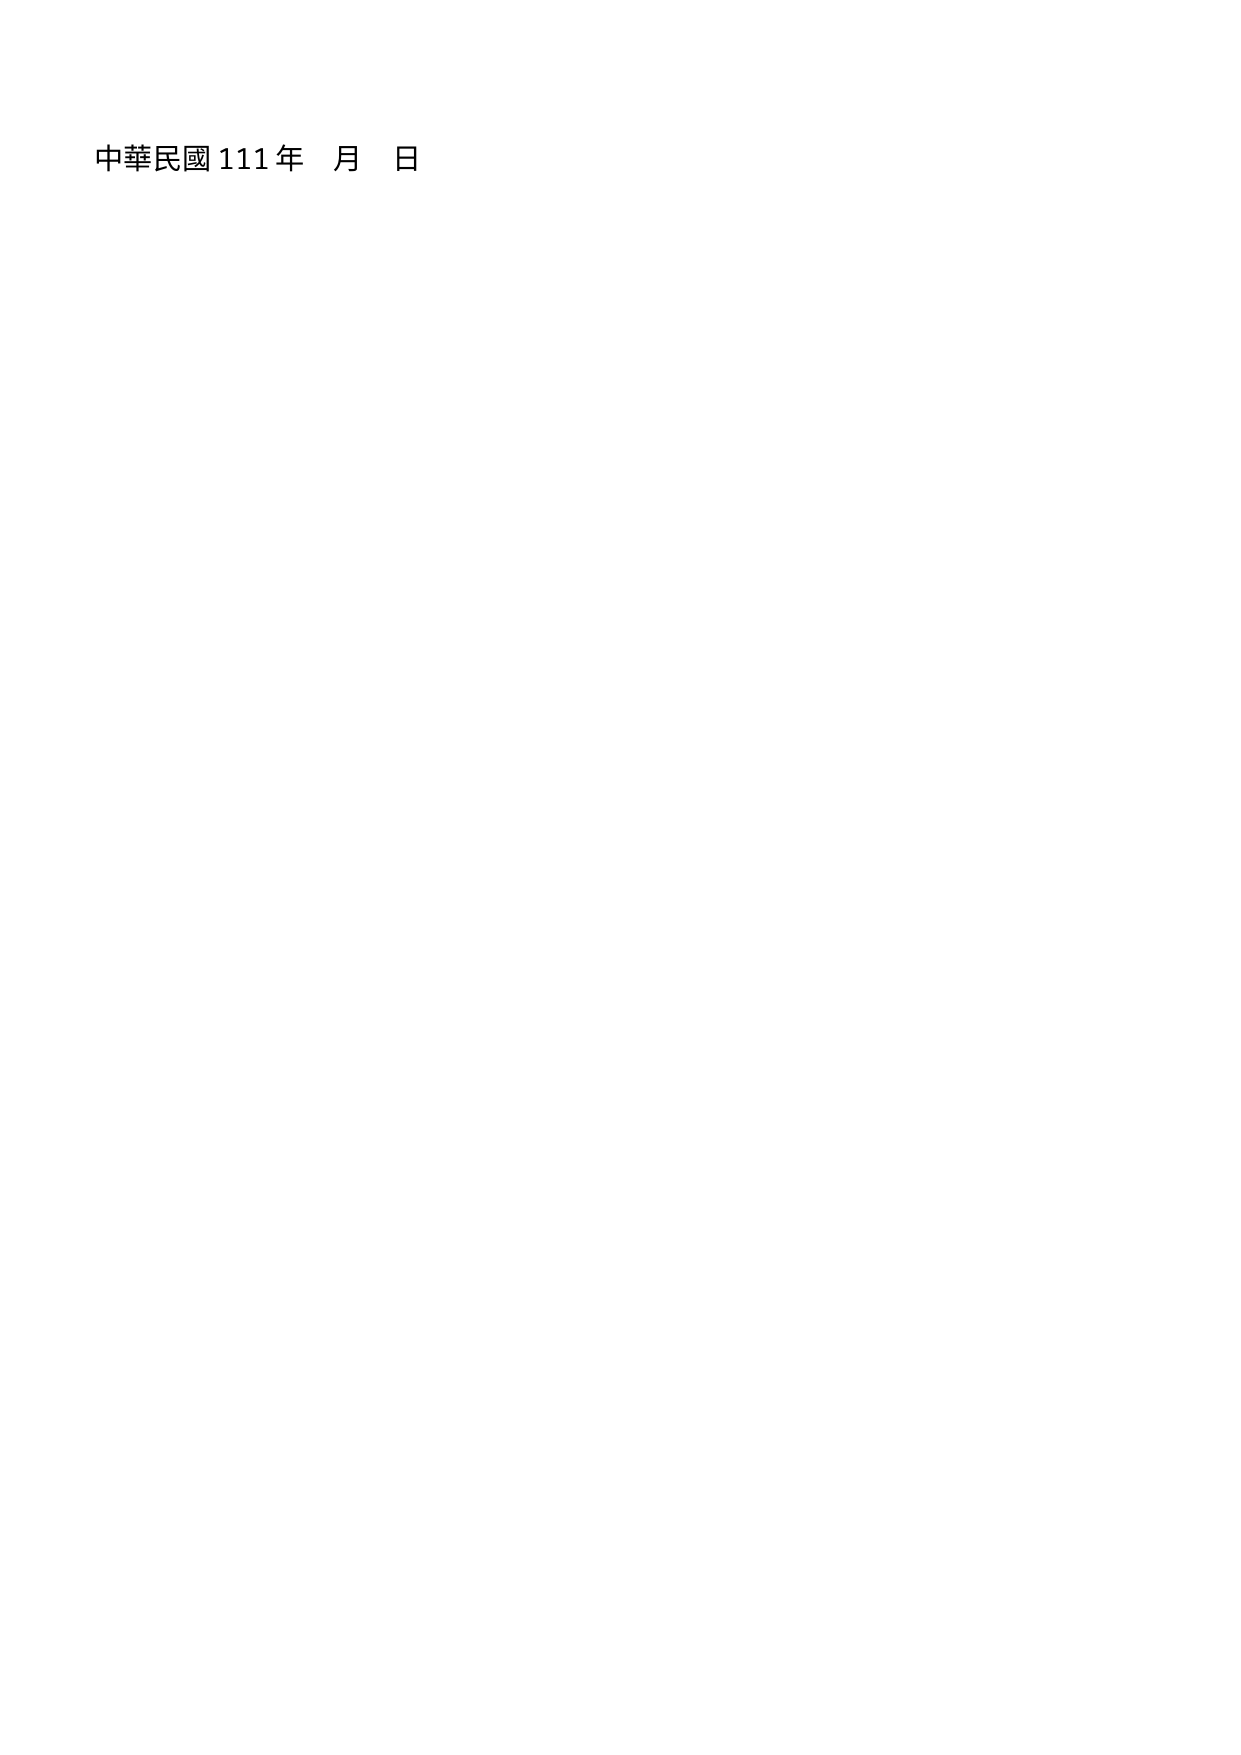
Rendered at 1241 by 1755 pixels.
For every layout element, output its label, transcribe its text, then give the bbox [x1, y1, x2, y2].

text 中華民國111年 月 日 [94, 136, 1146, 178]
